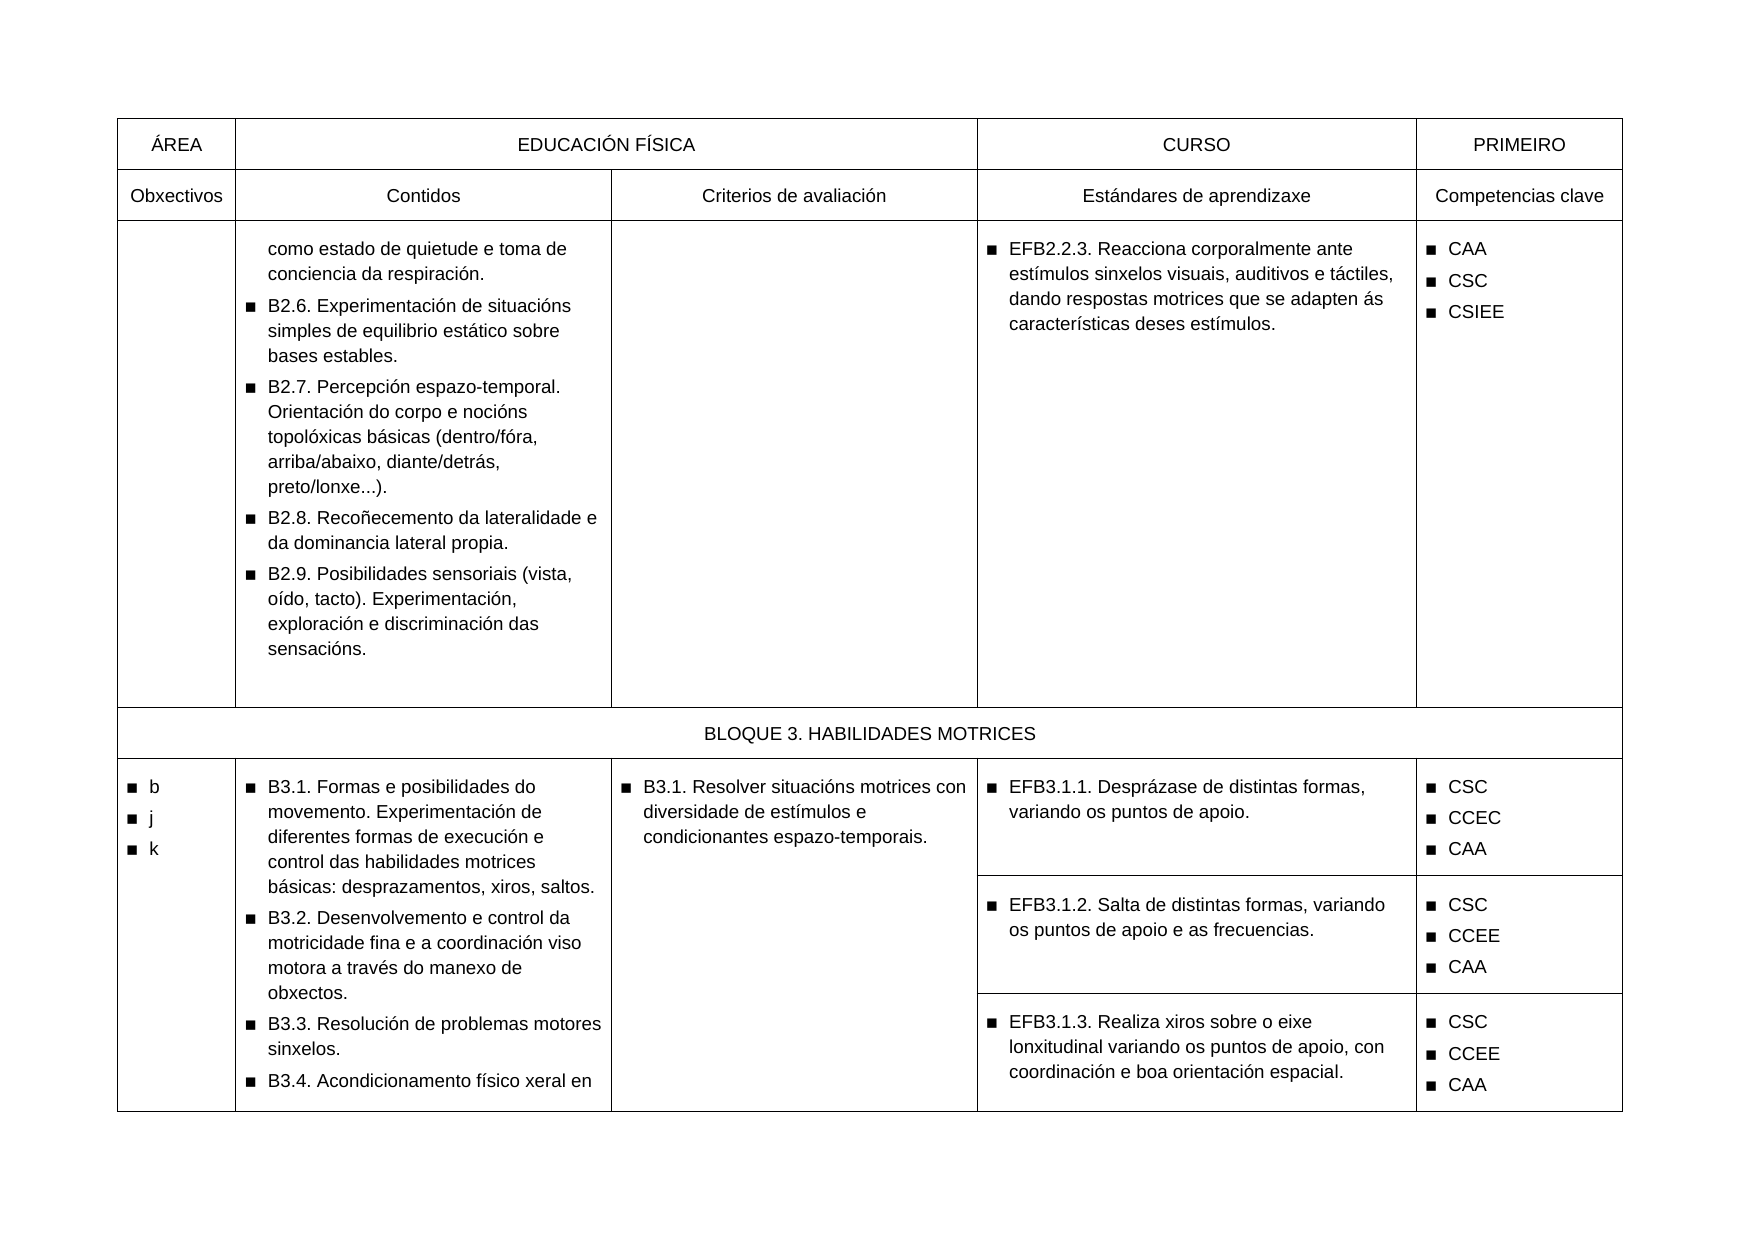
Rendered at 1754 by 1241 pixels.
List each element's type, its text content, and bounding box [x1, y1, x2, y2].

table_cell CSC CCEE CAA [1417, 994, 1622, 1111]
table_cell [118, 221, 235, 707]
table_cell Estándares de aprendizaxe [978, 170, 1416, 220]
table_header CURSO [978, 119, 1416, 169]
table_cell Criterios de avaliación [612, 170, 977, 220]
table_cell B3.1. Formas e posibilidades do movemento. Experimentación de diferentes formas de execución e control das habilidades motrices básicas: desprazamentos, xiros, saltos. B3.2. Desenvolvemento e control da motricidade fina e a coordinación viso motora a través do manexo de obxectos. B3.3. Resolución de problemas motores sinxelos. B3.4. Acondicionamento físico xeral en [236, 759, 611, 1111]
table_cell EFB3.1.2. Salta de distintas formas, variando os puntos de apoio e as frecuencias. [978, 876, 1416, 993]
table_cell Obxectivos [118, 170, 235, 220]
table_cell b j k [118, 759, 235, 1111]
table_header EDUCACIÓN FÍSICA [236, 119, 977, 169]
table_cell B3.1. Resolver situacións motrices con diversidade de estímulos e condicionantes espazo-temporais. [612, 759, 977, 1111]
table_header ÁREA [118, 119, 235, 169]
table_cell EFB3.1.3. Realiza xiros sobre o eixe lonxitudinal variando os puntos de apoio, con coordinación e boa orientación espacial. [978, 994, 1416, 1111]
table_cell [612, 221, 977, 707]
table_cell CAA CSC CSIEE [1417, 221, 1622, 707]
table_cell EFB3.1.1. Desprázase de distintas formas, variando os puntos de apoio. [978, 759, 1416, 875]
table_cell Competencias clave [1417, 170, 1622, 220]
table_cell Contidos [236, 170, 611, 220]
table_cell BLOQUE 3. HABILIDADES MOTRICES [118, 708, 1622, 758]
table_cell CSC CCEC CAA [1417, 759, 1622, 875]
table_header PRIMEIRO [1417, 119, 1622, 169]
table_cell como estado de quietude e toma de conciencia da respiración. B2.6. Experimentación de situacións simples de equilibrio estático sobre bases estables. B2.7. Percepción espazo-temporal. Orientación do corpo e nocións topolóxicas básicas (dentro/fóra, arriba/abaixo, diante/detrás, preto/lonxe...). B2.8. Recoñecemento da lateralidade e da dominancia lateral propia. B2.9. Posibilidades sensoriais (vista, oído, tacto). Experimentación, exploración e discriminación das sensacións. [236, 221, 611, 707]
table_cell EFB2.2.3. Reacciona corporalmente ante estímulos sinxelos visuais, auditivos e táctiles, dando respostas motrices que se adapten ás características deses estímulos. [978, 221, 1416, 707]
table_cell CSC CCEE CAA [1417, 876, 1622, 993]
